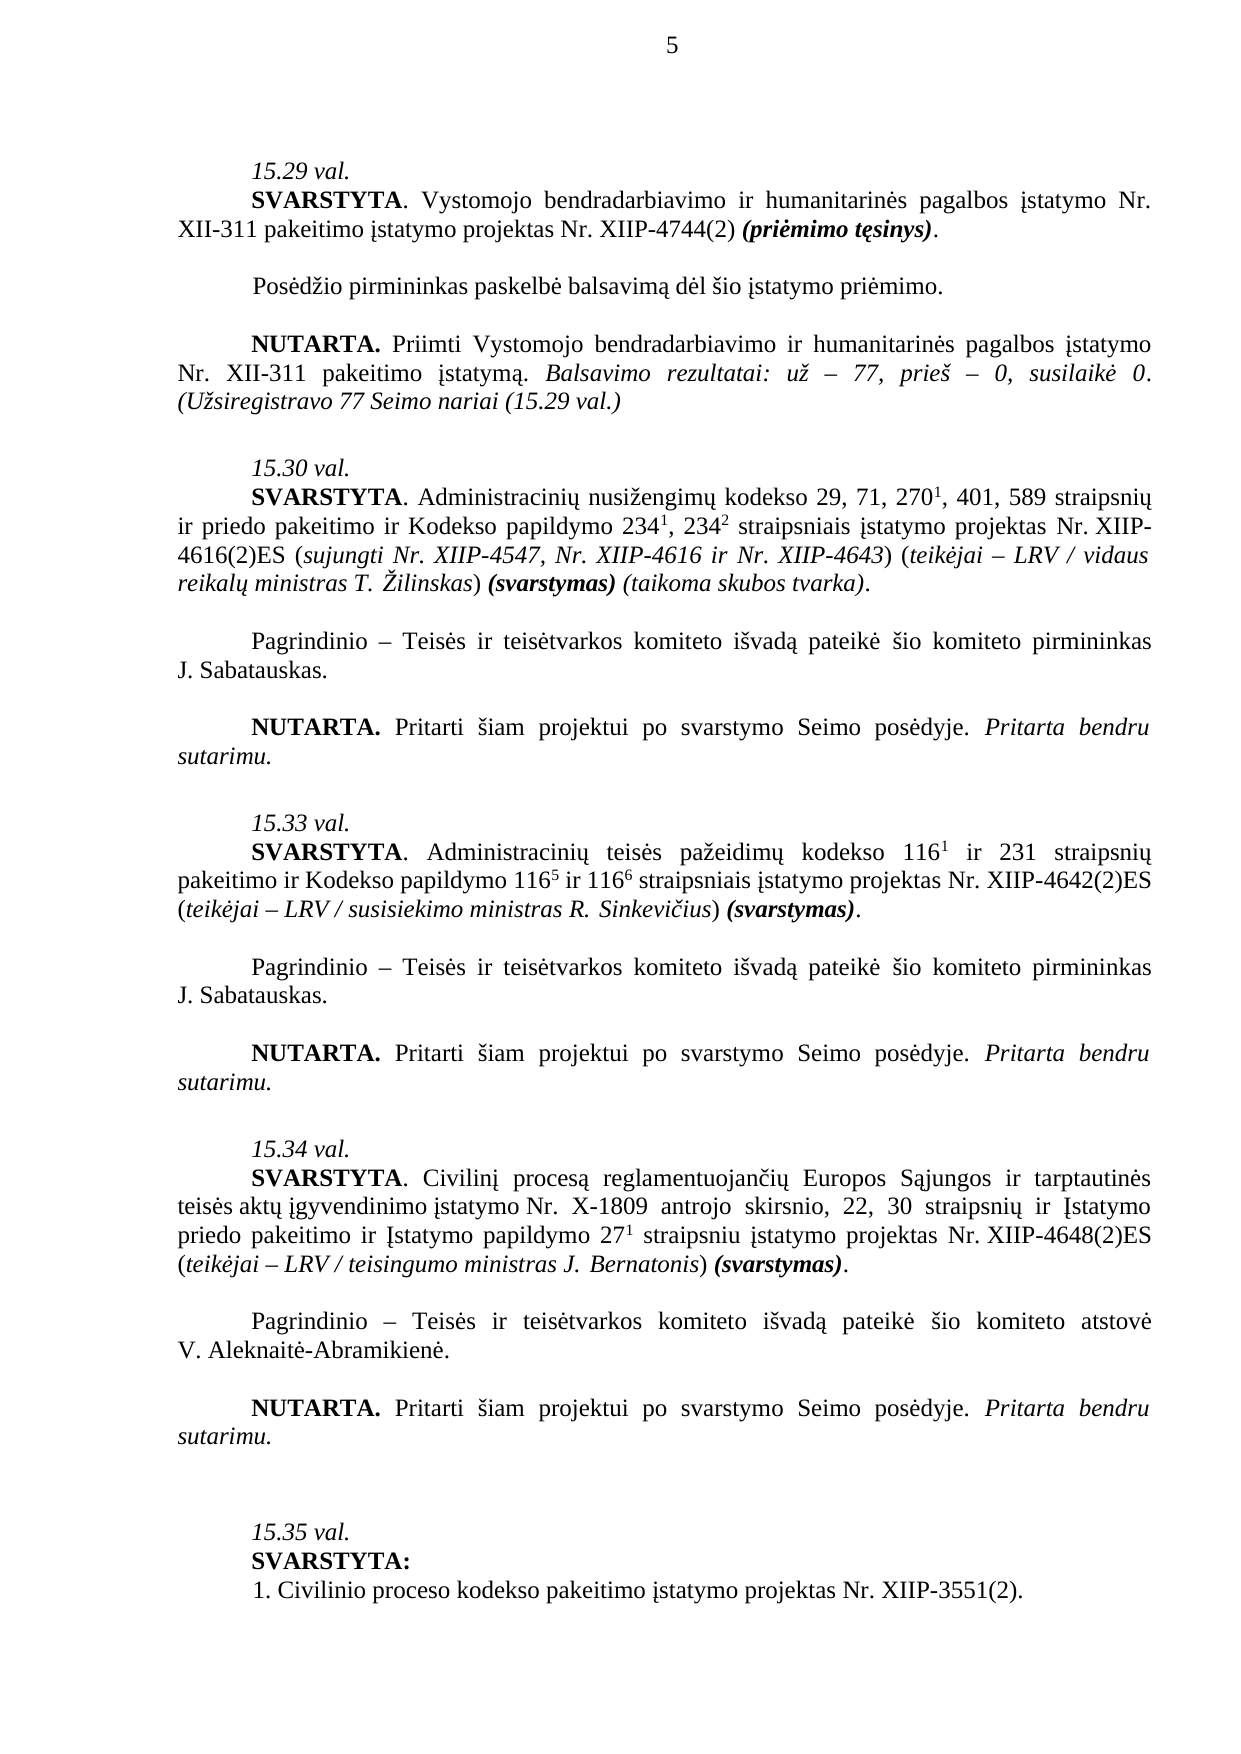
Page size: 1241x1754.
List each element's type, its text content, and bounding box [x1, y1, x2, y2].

text Posėdžio pirmininkas paskelbė balsavimą dėl šio įstatymo priėmimo. [177, 271, 1152, 300]
text NUTARTA. Priimti Vystomojo bendradarbiavimo ir humanitarinės pagalbos įstatymo Nr. XII-311 pakeitimo įstatymą. Balsavimo rezultatai: už – 77, prieš – 0, susilaikė 0. (Užsiregistravo 77 Seimo nariai (15.29 val.) [177, 329, 1152, 415]
text SVARSTYTA. Vystomojo bendradarbiavimo ir humanitarinės pagalbos įstatymo Nr. XII-311 pakeitimo įstatymo projektas Nr. XIIP-4744(2) (priėmimo tęsinys). [177, 185, 1152, 243]
text SVARSTYTA. Civilinį procesą reglamentuojančių Europos Sąjungos ir tarptautinės teisės aktų įgyvendinimo įstatymo Nr. X-1809 antrojo skirsnio, 22, 30 straipsnių ir Įstatymo priedo pakeitimo ir Įstatymo papildymo 271 straipsniu įstatymo projektas Nr. XIIP-4648(2)ES (teikėjai – LRV / teisingumo ministras J. Bernatonis) (svarstymas). [177, 1163, 1152, 1278]
text 1. Civilinio proceso kodekso pakeitimo įstatymo projektas Nr. XIIP-3551(2). [177, 1575, 1152, 1603]
text 15.34 val. [177, 1134, 1152, 1163]
text 15.30 val. [177, 453, 1152, 482]
text 15.33 val. [177, 808, 1152, 837]
text Pagrindinio – Teisės ir teisėtvarkos komiteto išvadą pateikė šio komiteto pirmininkas J. Sabatauskas. [177, 626, 1152, 683]
text 15.35 val. [177, 1517, 1152, 1546]
text Pagrindinio – Teisės ir teisėtvarkos komiteto išvadą pateikė šio komiteto atstovė V. Aleknaitė-Abramikienė. [177, 1306, 1152, 1364]
text Pagrindinio – Teisės ir teisėtvarkos komiteto išvadą pateikė šio komiteto pirmininkas J. Sabatauskas. [177, 952, 1152, 1009]
text SVARSTYTA. Administracinių teisės pažeidimų kodekso 1161 ir 231 straipsnių pakeitimo ir Kodekso papildymo 1165 ir 1166 straipsniais įstatymo projektas Nr. XIIP-4642(2)ES (teikėjai – LRV / susisiekimo ministras R. Sinkevičius) (svarstymas). [177, 837, 1152, 923]
text NUTARTA. Pritarti šiam projektui po svarstymo Seimo posėdyje. Pritarta bendru sutarimu. [177, 1393, 1152, 1450]
text NUTARTA. Pritarti šiam projektui po svarstymo Seimo posėdyje. Pritarta bendru sutarimu. [177, 1038, 1152, 1096]
text SVARSTYTA: [177, 1546, 1152, 1575]
text 15.29 val. [177, 156, 1152, 185]
text NUTARTA. Pritarti šiam projektui po svarstymo Seimo posėdyje. Pritarta bendru sutarimu. [177, 712, 1152, 770]
text SVARSTYTA. Administracinių nusižengimų kodekso 29, 71, 2701, 401, 589 straipsnių ir priedo pakeitimo ir Kodekso papildymo 2341, 2342 straipsniais įstatymo projektas Nr. XIIP-4616(2)ES (sujungti Nr. XIIP-4547, Nr. XIIP-4616 ir Nr. XIIP-4643) (teikėjai – LRV / vidaus reikalų ministras T. Žilinskas) (svarstymas) (taikoma skubos tvarka). [177, 482, 1152, 597]
